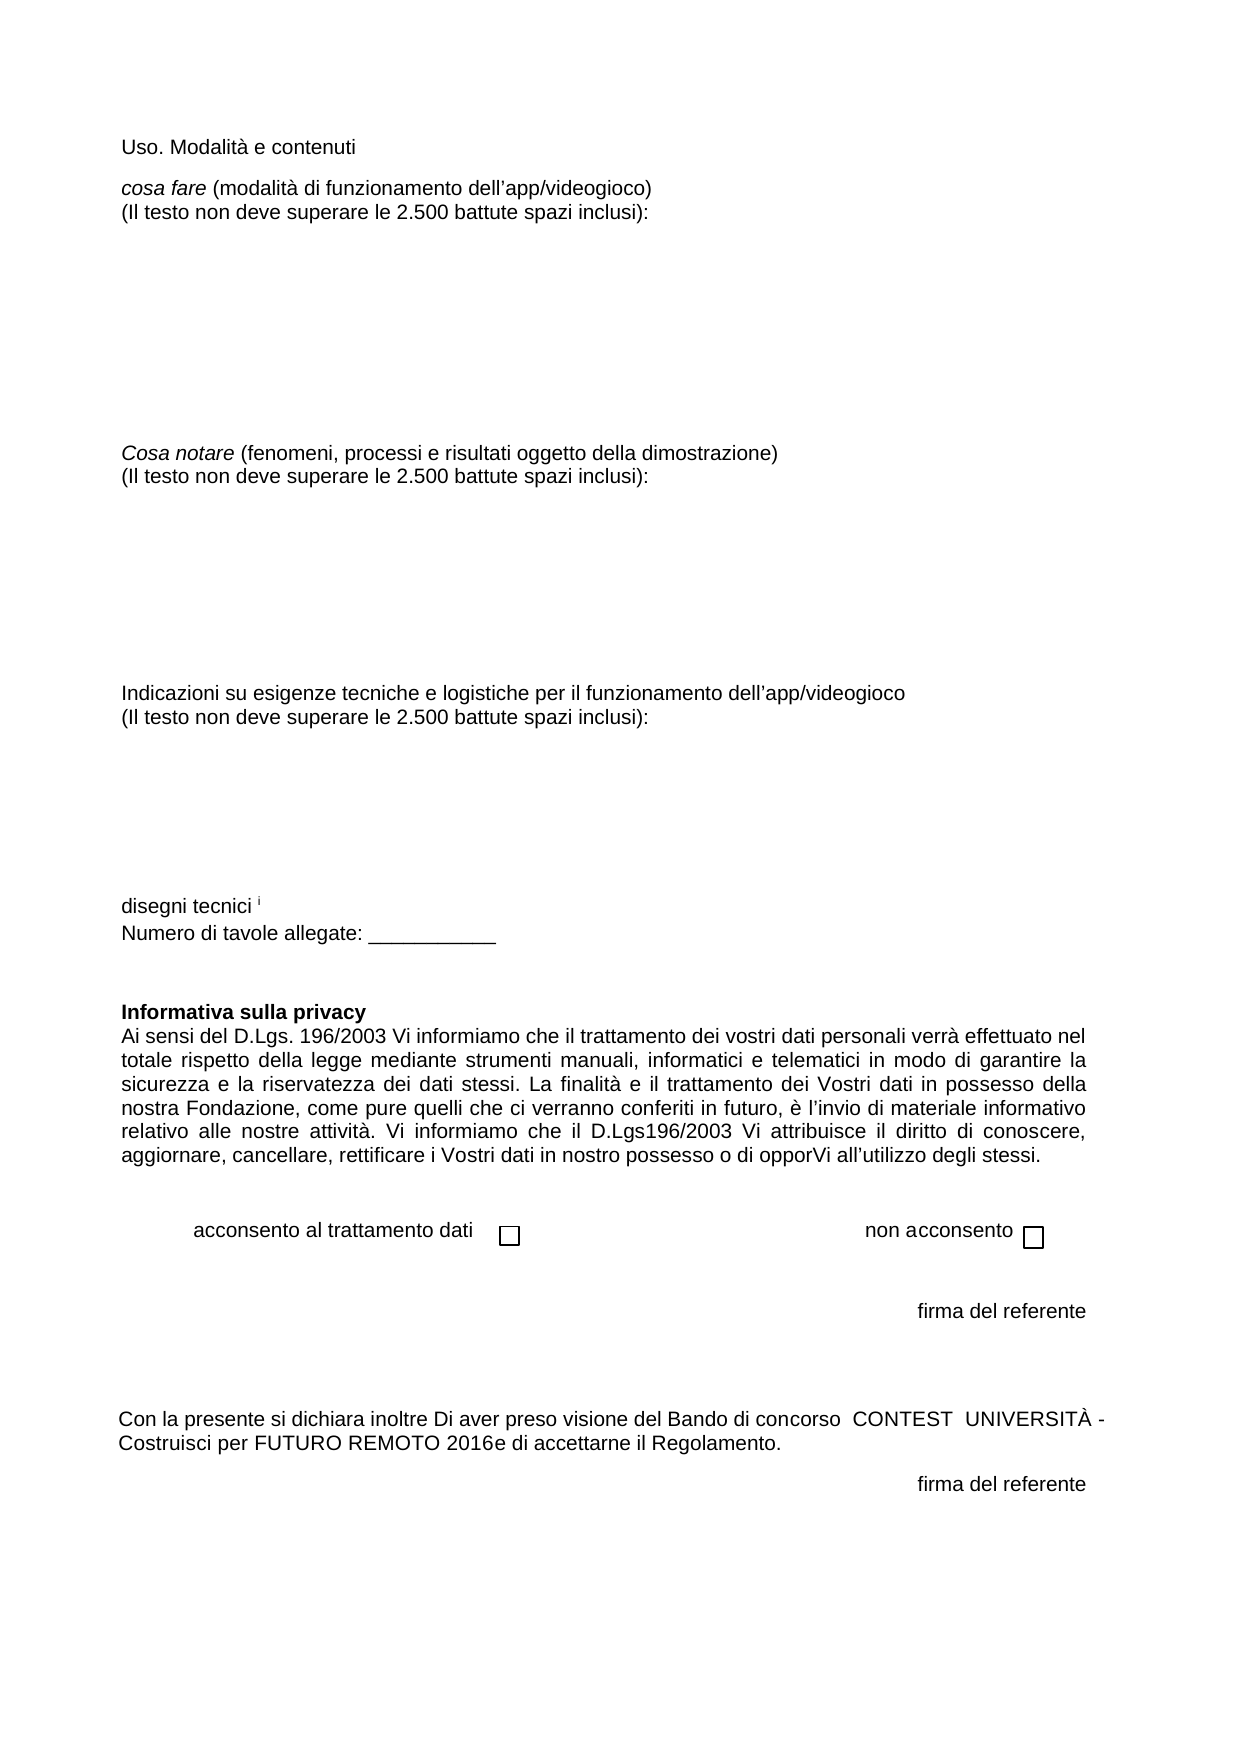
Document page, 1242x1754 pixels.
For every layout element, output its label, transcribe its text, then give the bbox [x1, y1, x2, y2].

text Con la presente si dichiara inoltre Di aver preso visione del Bando di concorso CONTEST UNIVERSITÀ - Costruisci per FUTURO REMOTO 2016e di accettarne il Regolamento. [118, 1406, 1152, 1454]
text disegni tecnici [106, 894, 1152, 918]
text firma del referente [844, 1302, 1152, 1323]
text (Il testo non deve superare le 2.500 battute spazi inclusi): [106, 200, 1152, 223]
text Numero di tavole allegate: ___________ [106, 921, 1152, 945]
text acconsento al trattamento dati non acconsento [193, 1218, 1152, 1242]
text Ai sensi del D.Lgs. 196/2003 Vi informiamo che il trattamento dei vostri dati personali verrà effettuato nel totale rispetto della legge mediante strumenti manuali, informatici e telematici in modo di garantire la sicurezza e la riservatezza dei dati stessi. La finalità e il trattamento dei Vostri dati in possesso della nostra Fondazione, come pure quelli che ci verranno conferiti in futuro, è l’invio di materiale informativo relativo alle nostre attività. Vi informiamo che il D.Lgs196/2003 Vi attribuisce il diritto di conoscere, aggiornare, cancellare, rettificare i Vostri dati in nostro possesso o di opporVi all’utilizzo degli stessi. [121, 1023, 1086, 1167]
text Informativa sulla privacy [121, 999, 1152, 1023]
text cosa fare (modalità di funzionamento dell’app/videogioco) [106, 179, 1152, 200]
text Cosa notare (fenomeni, processi e risultati oggetto della dimostrazione) [106, 443, 1152, 464]
text firma del referente [844, 1475, 1152, 1496]
text (Il testo non deve superare le 2.500 battute spazi inclusi): [106, 705, 1152, 728]
text (Il testo non deve superare le 2.500 battute spazi inclusi): [106, 464, 1152, 487]
text Indicazioni su esigenze tecniche e logistiche per il funzionamento dell’app/videogioco [106, 684, 1152, 705]
text Uso. Modalità e contenuti [121, 137, 1152, 158]
